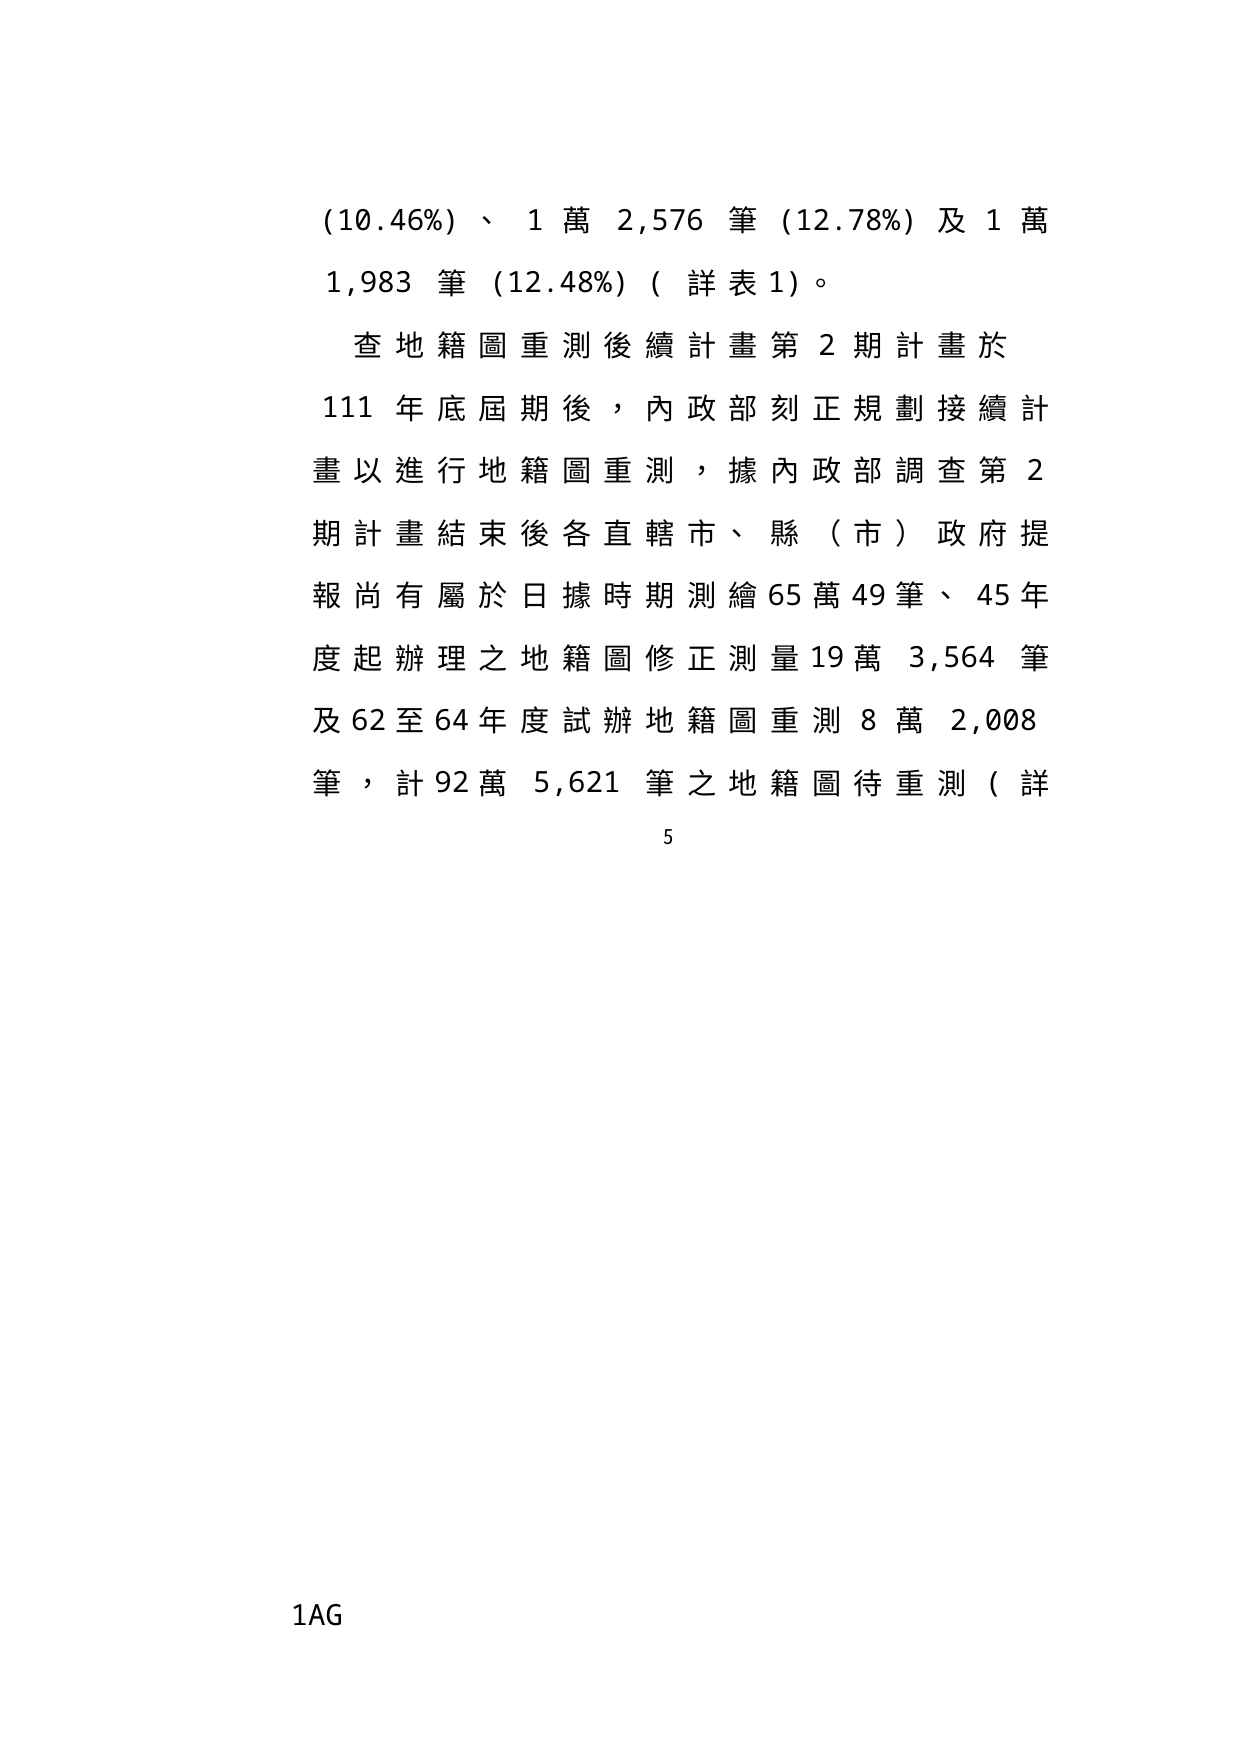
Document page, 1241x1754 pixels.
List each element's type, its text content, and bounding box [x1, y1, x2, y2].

text 查地籍圖重測後續計畫第2期計畫於111年底屆期後，內政部刻正規劃接續計畫以進行地籍圖重測，據內政部調查第2期計畫結束後各直轄市、縣（市）政府提報尚有屬於日據時期測繪65萬49筆、45年度起辦理之地籍圖修正測量19萬3,564筆及62至64年度試辦地籍圖重測8萬2,008筆，計92萬5,621筆之地籍圖待重測(詳表2)，允宜參酌以往年度實際執行情形，酌予提高各年度補助地方政府之績效目標，以加速建構正確地籍圖資。 [269, 302, 1056, 802]
text (10.46%)、1萬2,576筆(12.78%)及1萬1,983筆(12.48%) (詳表1)。 [269, 177, 1056, 302]
